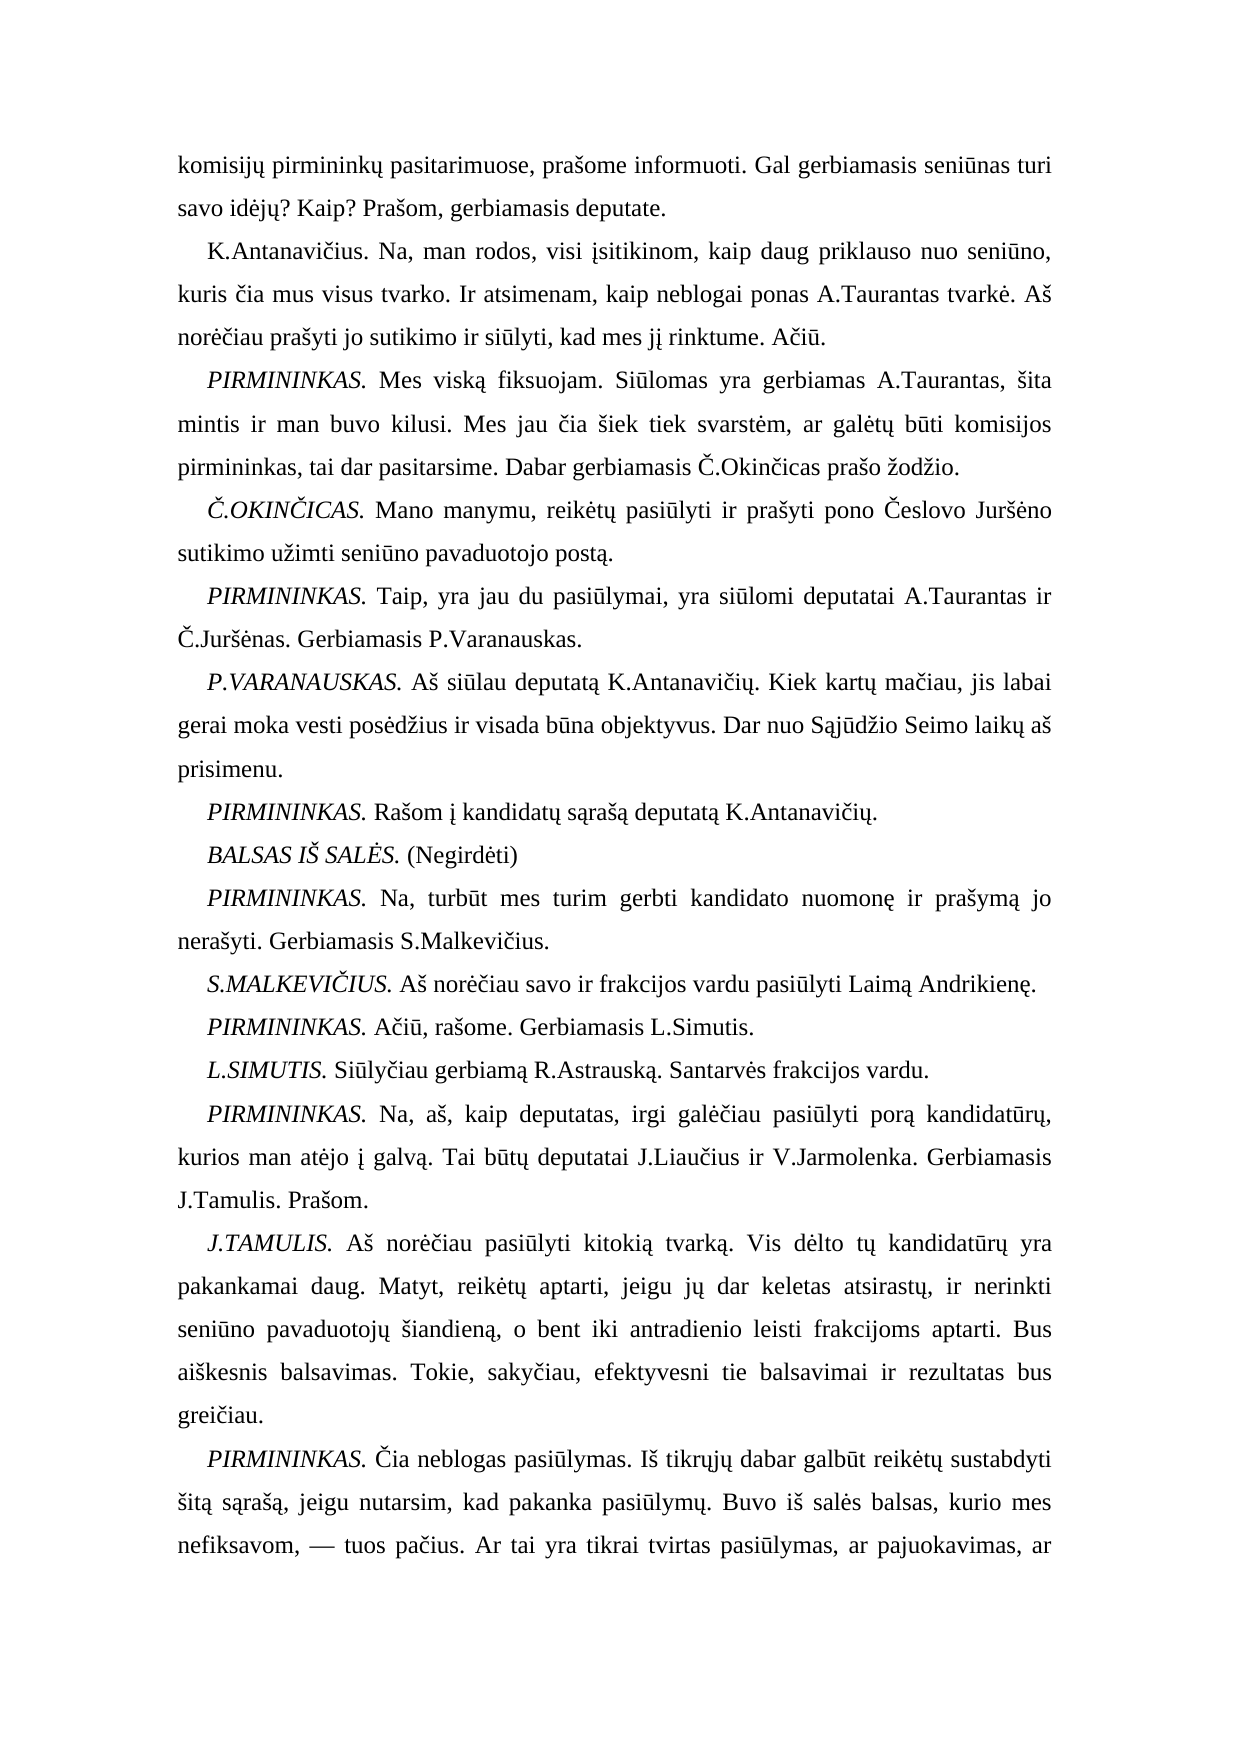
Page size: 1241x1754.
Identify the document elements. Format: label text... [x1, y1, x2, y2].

text L.SIMUTIS. Siūlyčiau gerbiamą R.Astrauską. Santarvės frakcijos vardu. [177, 1056, 1053, 1084]
text PIRMININKAS. Taip, yra jau du pasiūlymai, yra siūlomi deputatai A.Taurantas ir Č.Juršėnas. Gerbiamasis P.Varanauskas. [177, 581, 1053, 653]
text komisijų pirmininkų pasitarimuose, prašome informuoti. Gal gerbiamasis seniūnas turi savo idėjų? Kaip? Prašom, gerbiamasis deputate. [177, 150, 1053, 222]
text BALSAS IŠ SALĖS. (Negirdėti) [177, 840, 1053, 869]
text PIRMININKAS. Na, aš, kaip deputatas, irgi galėčiau pasiūlyti porą kandidatūrų, kurios man atėjo į galvą. Tai būtų deputatai J.Liaučius ir V.Jarmolenka. Gerbiamasis J.Tamulis. Prašom. [177, 1099, 1053, 1214]
text Č.OKINČICAS. Mano manymu, reikėtų pasiūlyti ir prašyti pono Česlovo Juršėno sutikimo užimti seniūno pavaduotojo postą. [177, 495, 1053, 567]
text J.TAMULIS. Aš norėčiau pasiūlyti kitokią tvarką. Vis dėlto tų kandidatūrų yra pakankamai daug. Matyt, reikėtų aptarti, jeigu jų dar keletas atsirastų, ir nerinkti seniūno pavaduotojų šiandieną, o bent iki antradienio leisti frakcijoms aptarti. Bus aiškesnis balsavimas. Tokie, sakyčiau, efektyvesni tie balsavimai ir rezultatas bus greičiau. [177, 1228, 1053, 1429]
text PIRMININKAS. Ačiū, rašome. Gerbiamasis L.Simutis. [177, 1012, 1053, 1041]
text PIRMININKAS. Na, turbūt mes turim gerbti kandidato nuomonę ir prašymą jo nerašyti. Gerbiamasis S.Malkevičius. [177, 883, 1053, 955]
text K.Antanavičius. Na, man rodos, visi įsitikinom, kaip daug priklauso nuo seniūno, kuris čia mus visus tvarko. Ir atsimenam, kaip neblogai ponas A.Taurantas tvarkė. Aš norėčiau prašyti jo sutikimo ir siūlyti, kad mes jį rinktume. Ačiū. [177, 236, 1053, 351]
text PIRMININKAS. Čia neblogas pasiūlymas. Iš tikrųjų dabar galbūt reikėtų sustabdyti šitą sąrašą, jeigu nutarsim, kad pakanka pasiūlymų. Buvo iš salės balsas, kurio mes nefiksavom, — tuos pačius. Ar tai yra tikrai tvirtas pasiūlymas, ar pajuokavimas, ar [177, 1444, 1053, 1559]
text P.VARANAUSKAS. Aš siūlau deputatą K.Antanavičių. Kiek kartų mačiau, jis labai gerai moka vesti posėdžius ir visada būna objektyvus. Dar nuo Sąjūdžio Seimo laikų aš prisimenu. [177, 667, 1053, 782]
text PIRMININKAS. Mes viską fiksuojam. Siūlomas yra gerbiamas A.Taurantas, šita mintis ir man buvo kilusi. Mes jau čia šiek tiek svarstėm, ar galėtų būti komisijos pirmininkas, tai dar pasitarsime. Dabar gerbiamasis Č.Okinčicas prašo žodžio. [177, 366, 1053, 481]
text S.MALKEVIČIUS. Aš norėčiau savo ir frakcijos vardu pasiūlyti Laimą Andrikienę. [177, 969, 1053, 998]
text PIRMININKAS. Rašom į kandidatų sąrašą deputatą K.Antanavičių. [177, 797, 1053, 826]
